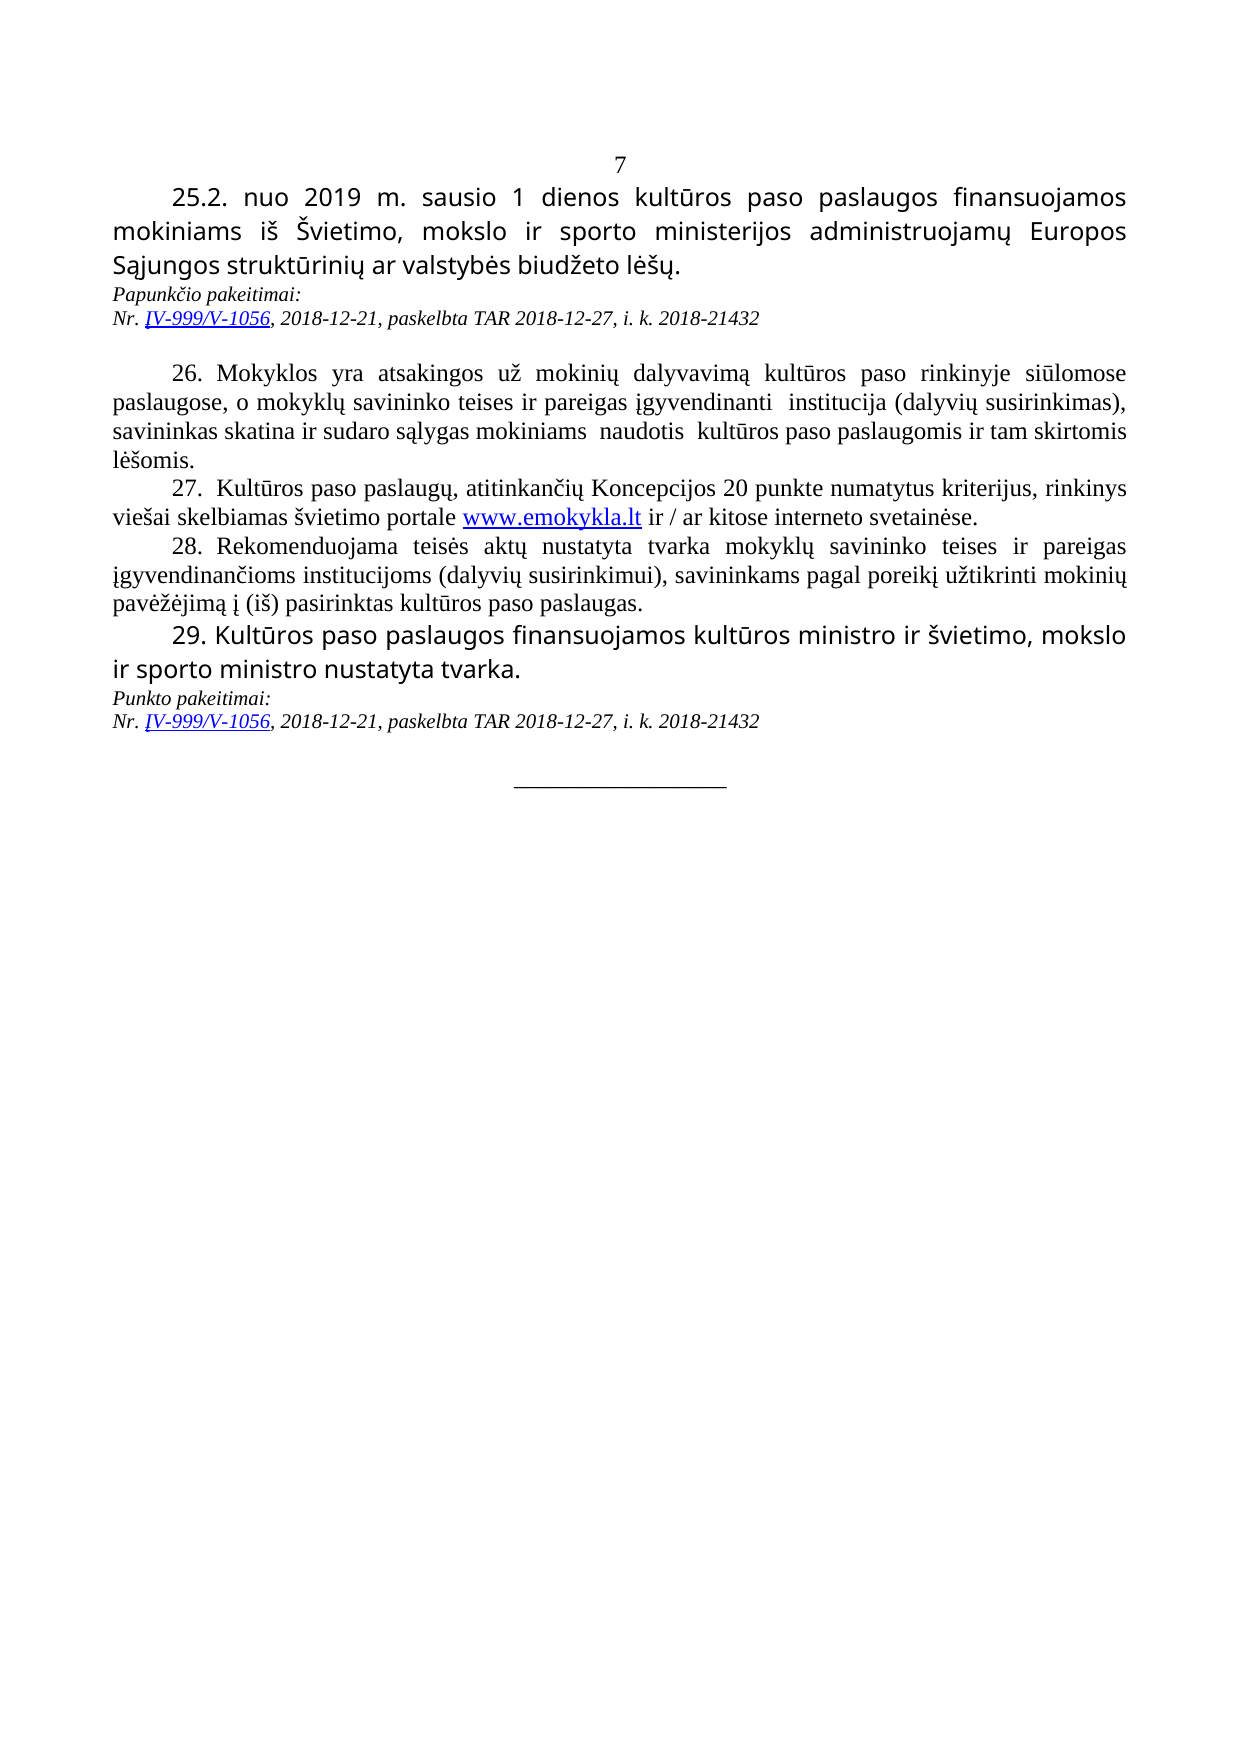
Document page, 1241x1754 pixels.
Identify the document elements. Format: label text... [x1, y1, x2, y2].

text 26. Mokyklos yra atsakingos už mokinių dalyvavimą kultūros paso rinkinyje siūlomose paslaugose, o mokyklų savininko teises ir pareigas įgyvendinanti institucija (dalyvių susirinkimas), savininkas skatina ir sudaro sąlygas mokiniams naudotis kultūros paso paslaugomis ir tam skirtomis lėšomis. [112, 358, 1128, 473]
text Nr. ĮV-999/V-1056, 2018-12-21, paskelbta TAR 2018-12-27, i. k. 2018-21432 [112, 709, 1128, 733]
text _________________ [112, 762, 1128, 791]
text 25.2. nuo 2019 m. sausio 1 dienos kultūros paso paslaugos finansuojamos mokiniams iš Švietimo, mokslo ir sporto ministerijos administruojamų Europos Sąjungos struktūrinių ar valstybės biudžeto lėšų. [112, 179, 1128, 282]
text Nr. ĮV-999/V-1056, 2018-12-21, paskelbta TAR 2018-12-27, i. k. 2018-21432 [112, 306, 1128, 330]
text 27. Kultūros paso paslaugų, atitinkančių Koncepcijos 20 punkte numatytus kriterijus, rinkinys viešai skelbiamas švietimo portale www.emokykla.lt ir / ar kitose interneto svetainėse. [112, 473, 1128, 531]
text 28. Rekomenduojama teisės aktų nustatyta tvarka mokyklų savininko teises ir pareigas įgyvendinančioms institucijoms (dalyvių susirinkimui), savininkams pagal poreikį užtikrinti mokinių pavėžėjimą į (iš) pasirinktas kultūros paso paslaugas. [112, 531, 1128, 617]
text Papunkčio pakeitimai: [112, 282, 1128, 306]
text 29. Kultūros paso paslaugos finansuojamos kultūros ministro ir švietimo, mokslo ir sporto ministro nustatyta tvarka. [112, 617, 1128, 685]
text Punkto pakeitimai: [112, 685, 1128, 709]
